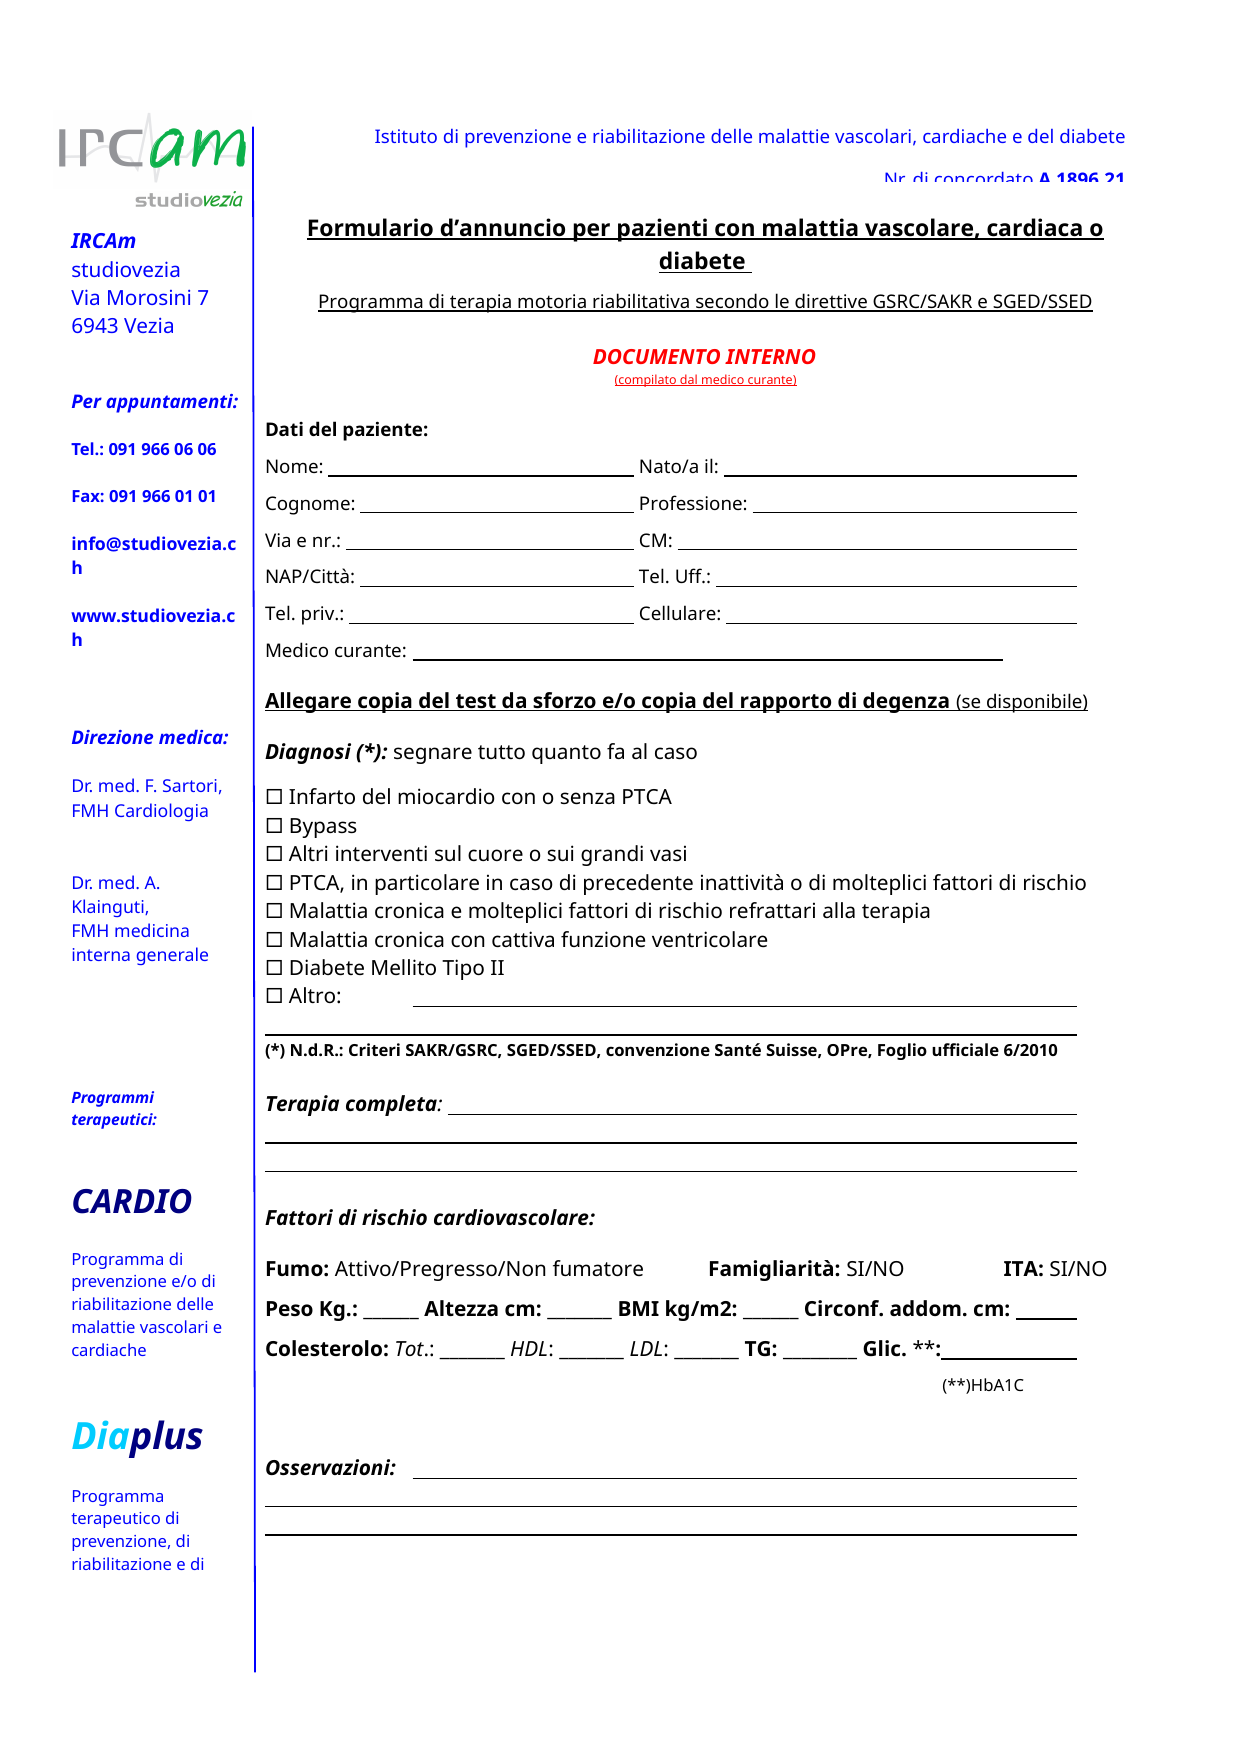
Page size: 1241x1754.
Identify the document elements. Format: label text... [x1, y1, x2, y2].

text Allegare copia del test da sforzo e/o copia del rapporto di degenza (se disponibile) [265, 686, 1146, 714]
text Osservazioni: [265, 1453, 1146, 1539]
text Formulario d’annuncio per pazienti con malattia vascolare, cardiaca o diabete [265, 212, 1146, 277]
text (compilato dal medico curante) [265, 371, 1146, 388]
text Medico curante: [265, 638, 1146, 663]
text Nr. di concordato A 1896.21 [375, 166, 1126, 182]
text Diagnosi (*): segnare tutto quanto fa al caso [265, 737, 1146, 765]
text Via e nr.: CM: [265, 527, 1146, 552]
text  PTCA, in particolare in caso di precedente inattività o di molteplici fattori di rischio [265, 868, 1146, 896]
text Peso Kg.: ______ Altezza cm: _______ BMI kg/m2: ______ Circonf. addom. cm: [265, 1294, 1146, 1323]
text  Malattia cronica con cattiva funzione ventricolare [265, 925, 1146, 953]
text Dati del paziente: [265, 416, 1146, 442]
text studiovezia [71, 255, 243, 283]
text Fattori di rischio cardiovascolare: [265, 1203, 1146, 1232]
text CARDIO [71, 1178, 243, 1223]
picture [53, 110, 252, 189]
text  Altri interventi sul cuore o sui grandi vasi [265, 839, 1146, 868]
text www.studiovezia.ch [71, 604, 243, 652]
text Tel. priv.: Cellulare: [265, 601, 1146, 626]
text (*) N.d.R.: Criteri SAKR/GSRC, SGED/SSED, convenzione Santé Suisse, OPre, Foglio ufficiale 6/2010 [265, 1038, 1146, 1061]
picture [135, 191, 243, 207]
text info@studiovezia.ch [71, 531, 243, 580]
text Cognome: Professione: [265, 490, 1146, 516]
text Fax: 091 966 01 01 [71, 484, 243, 507]
text Programmi terapeutici: [71, 1087, 243, 1130]
text DOCUMENTO INTERNO [265, 342, 1146, 371]
text NAP/Città: Tel. Uff.: [265, 564, 1146, 589]
text Programma di terapia motoria riabilitativa secondo le direttive GSRC/SAKR e SGED/SSED [265, 288, 1146, 314]
text  Malattia cronica e molteplici fattori di rischio refrattari alla terapia [265, 896, 1146, 925]
text FMH medicina interna generale [71, 919, 243, 967]
text  Bypass [265, 811, 1146, 839]
text  Diabete Mellito Tipo II [265, 953, 1146, 982]
text Dr. med. F. Sartori, [71, 774, 243, 798]
text FMH Cardiologia [71, 798, 243, 822]
text Direzione medica: [71, 724, 243, 750]
text Tel.: 091 966 06 06 [71, 438, 243, 461]
text Via Morosini 7 [71, 283, 243, 312]
text Diaplus [71, 1409, 243, 1460]
text Nome: Nato/a il: [265, 453, 1146, 479]
text Per appuntamenti: [71, 388, 243, 414]
text (**)HbA1C [265, 1374, 1146, 1397]
text IRCAm [71, 226, 243, 255]
text Terapia completa: [265, 1089, 1146, 1175]
text Programma terapeutico di prevenzione, di riabilitazione e di educazione al movimento per pazienti Diabetici [71, 1484, 243, 1576]
text  Altro: [265, 982, 1146, 1038]
text 6943 Vezia [71, 312, 243, 340]
text Programma di prevenzione e/o di riabilitazione delle malattie vascolari e cardiache [71, 1247, 243, 1361]
text Fumo: Attivo/Pregresso/Non fumatore Famigliarità: SI/NO ITA: SI/NO [265, 1254, 1146, 1283]
text Istituto di prevenzione e riabilitazione delle malattie vascolari, cardiache e del diabete [269, 124, 1126, 149]
text  Infarto del miocardio con o senza PTCA [265, 782, 1146, 811]
text Dr. med. A. Klainguti, [71, 870, 243, 919]
text Colesterolo: Tot.: _______ HDL: _______ LDL: _______ TG: ________ Glic. **: [265, 1334, 1146, 1362]
